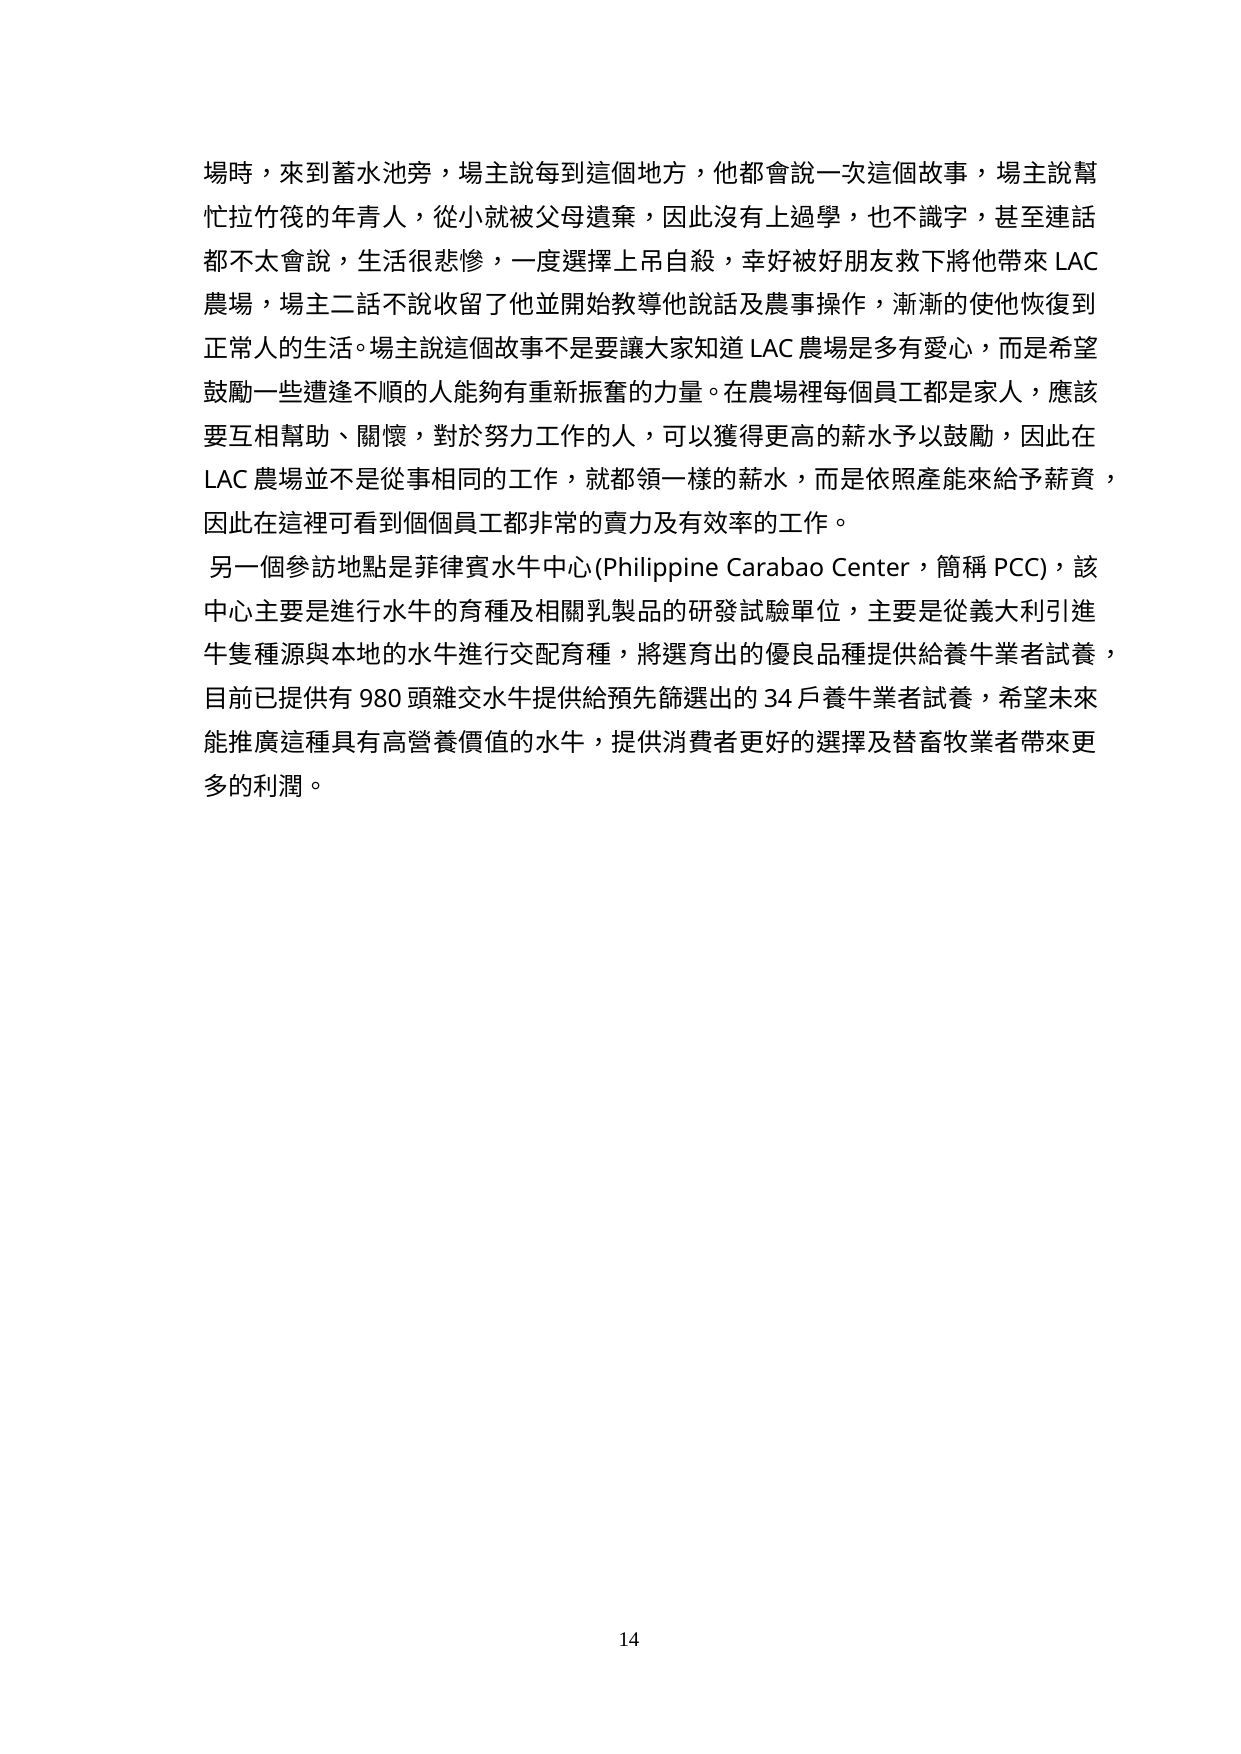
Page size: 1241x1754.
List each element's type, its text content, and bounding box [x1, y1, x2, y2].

text 本次課程安排有一天的戶外參訪，參訪地點為LAC農場，該農場面積42公頃，具備有多項驗證標章(GMP、有機驗證標章、PHLIGAP )，主要是生產有機藥草提供藥廠製作保健食品。在參訪前，主辦單位將學員分成5組並分給每人一張簡易GAP規範檢查表，請大家就分配到的問題，經由口頭詢問或是現場觀察獲得答案，並在隔日以日本JGAP規範作為對照組，請大家就所得到答案，討論該農場是否符合JGAP規範。現場討論相當熱烈，但對於是否符合JGAP的意見不同，講師說這裡只是提供大家一個檢視的過程，各國的GAP都是依照最適合當地農民耕作的模式所制定，所以並沒有哪個國家GAP好或是哪個不好，只有適不適用當地農民所使用的問題。並且最重要的一點是當地農民及消費者是否相信GAP產品。在參訪LAC農場時，來到蓄水池旁，場主說每到這個地方，他都會說一次這個故事，場主說幫忙拉竹筏的年青人，從小就被父母遺棄，因此沒有上過學，也不識字，甚至連話都不太會說，生活很悲慘，一度選擇上吊自殺，幸好被好朋友救下將他帶來LAC農場，場主二話不說收留了他並開始教導他說話及農事操作，漸漸的使他恢復到正常人的生活。場主說這個故事不是要讓大家知道LAC農場是多有愛心，而是希望鼓勵一些遭逢不順的人能夠有重新振奮的力量。在農場裡每個員工都是家人，應該要互相幫助、關懷，對於努力工作的人，可以獲得更高的薪水予以鼓勵，因此在LAC農場並不是從事相同的工作，就都領一樣的薪水，而是依照產能來給予薪資，因此在這裡可看到個個員工都非常的賣力及有效率的工作。 [203, 148, 1098, 541]
text 另一個參訪地點是菲律賓水牛中心(Philippine Carabao Center，簡稱PCC)，該中心主要是進行水牛的育種及相關乳製品的研發試驗單位，主要是從義大利引進牛隻種源與本地的水牛進行交配育種，將選育出的優良品種提供給養牛業者試養，目前已提供有980頭雜交水牛提供給預先篩選出的34戶養牛業者試養，希望未來能推廣這種具有高營養價值的水牛，提供消費者更好的選擇及替畜牧業者帶來更多的利潤。 [203, 541, 1098, 804]
